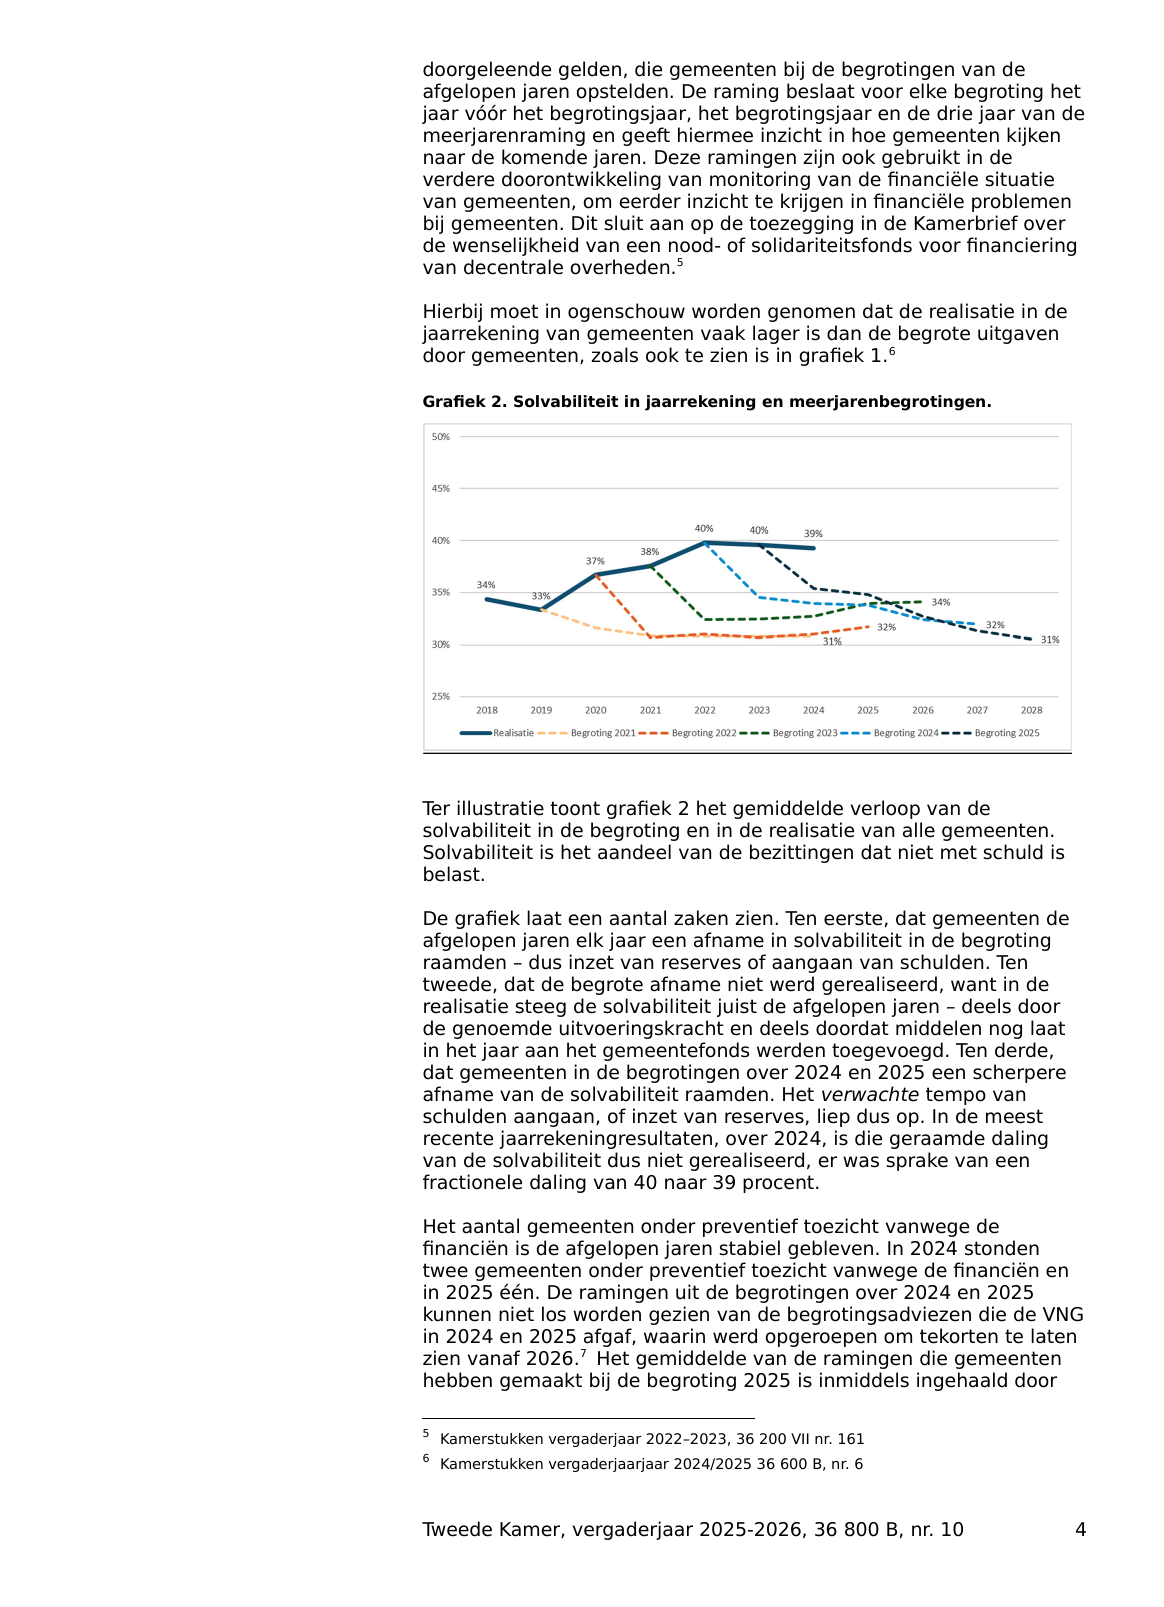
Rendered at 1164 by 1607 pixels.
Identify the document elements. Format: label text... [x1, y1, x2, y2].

text Kamerstukken vergaderjaarjaar 2024/2025 36 600 B, nr. 6 [422, 1452, 1087, 1474]
text Kamerstukken vergaderjaar 2022–2023, 36 200 VII nr. 161 [422, 1427, 1087, 1449]
text De grafiek laat een aantal zaken zien. Ten eerste, dat gemeenten de afgelopen jaren elk jaar een afname in solvabiliteit in de begroting raamden – dus inzet van reserves of aangaan van schulden. Ten tweede, dat de begrote afname niet werd gerealiseerd, want in de realisatie steeg de solvabiliteit juist de afgelopen jaren – deels door de genoemde uitvoeringskracht en deels doordat middelen nog laat in het jaar aan het gemeentefonds werden toegevoegd. Ten derde, dat gemeenten in de begrotingen over 2024 en 2025 een scherpere afname van de solvabiliteit raamden. Het verwachte tempo van schulden aangaan, of inzet van reserves, liep dus op. In de meest recente jaarrekeningresultaten, over 2024, is die geraamde daling van de solvabiliteit dus niet gerealiseerd, er was sprake van een fractionele daling van 40 naar 39 procent. [422, 908, 1087, 1194]
text Ter illustratie toont grafiek 2 het gemiddelde verloop van de solvabiliteit in de begroting en in de realisatie van alle gemeenten. Solvabiliteit is het aandeel van de bezittingen dat niet met schuld is belast. [422, 798, 1087, 886]
text Het aantal gemeenten onder preventief toezicht vanwege de financiën is de afgelopen jaren stabiel gebleven. In 2024 stonden twee gemeenten onder preventief toezicht vanwege de financiën en in 2025 één. De ramingen uit de begrotingen over 2024 en 2025 kunnen niet los worden gezien van de begrotingsadviezen die de VNG in 2024 en 2025 afgaf, waarin werd opgeroepen om tekorten te laten zien vanaf 2026. Het gemiddelde van de ramingen die gemeenten hebben gemaakt bij de begroting 2025 is inmiddels ingehaald door [422, 1216, 1087, 1392]
text Grafiek 2. Solvabiliteit in jaarrekening en meerjarenbegrotingen. [422, 393, 1072, 411]
text doorgeleende gelden, die gemeenten bij de begrotingen van de afgelopen jaren opstelden. De raming beslaat voor elke begroting het jaar vóór het begrotingsjaar, het begrotingsjaar en de drie jaar van de meerjarenraming en geeft hiermee inzicht in hoe gemeenten kijken naar de komende jaren. Deze ramingen zijn ook gebruikt in de verdere doorontwikkeling van monitoring van de financiële situatie van gemeenten, om eerder inzicht te krijgen in financiële problemen bij gemeenten. Dit sluit aan op de toezegging in de Kamerbrief over de wenselijkheid van een nood- of solidariteitsfonds voor financiering van decentrale overheden. [422, 59, 1087, 279]
picture [422, 422, 1072, 754]
text Hierbij moet in ogenschouw worden genomen dat de realisatie in de jaarrekening van gemeenten vaak lager is dan de begrote uitgaven door gemeenten, zoals ook te zien is in grafiek 1. [422, 301, 1087, 367]
